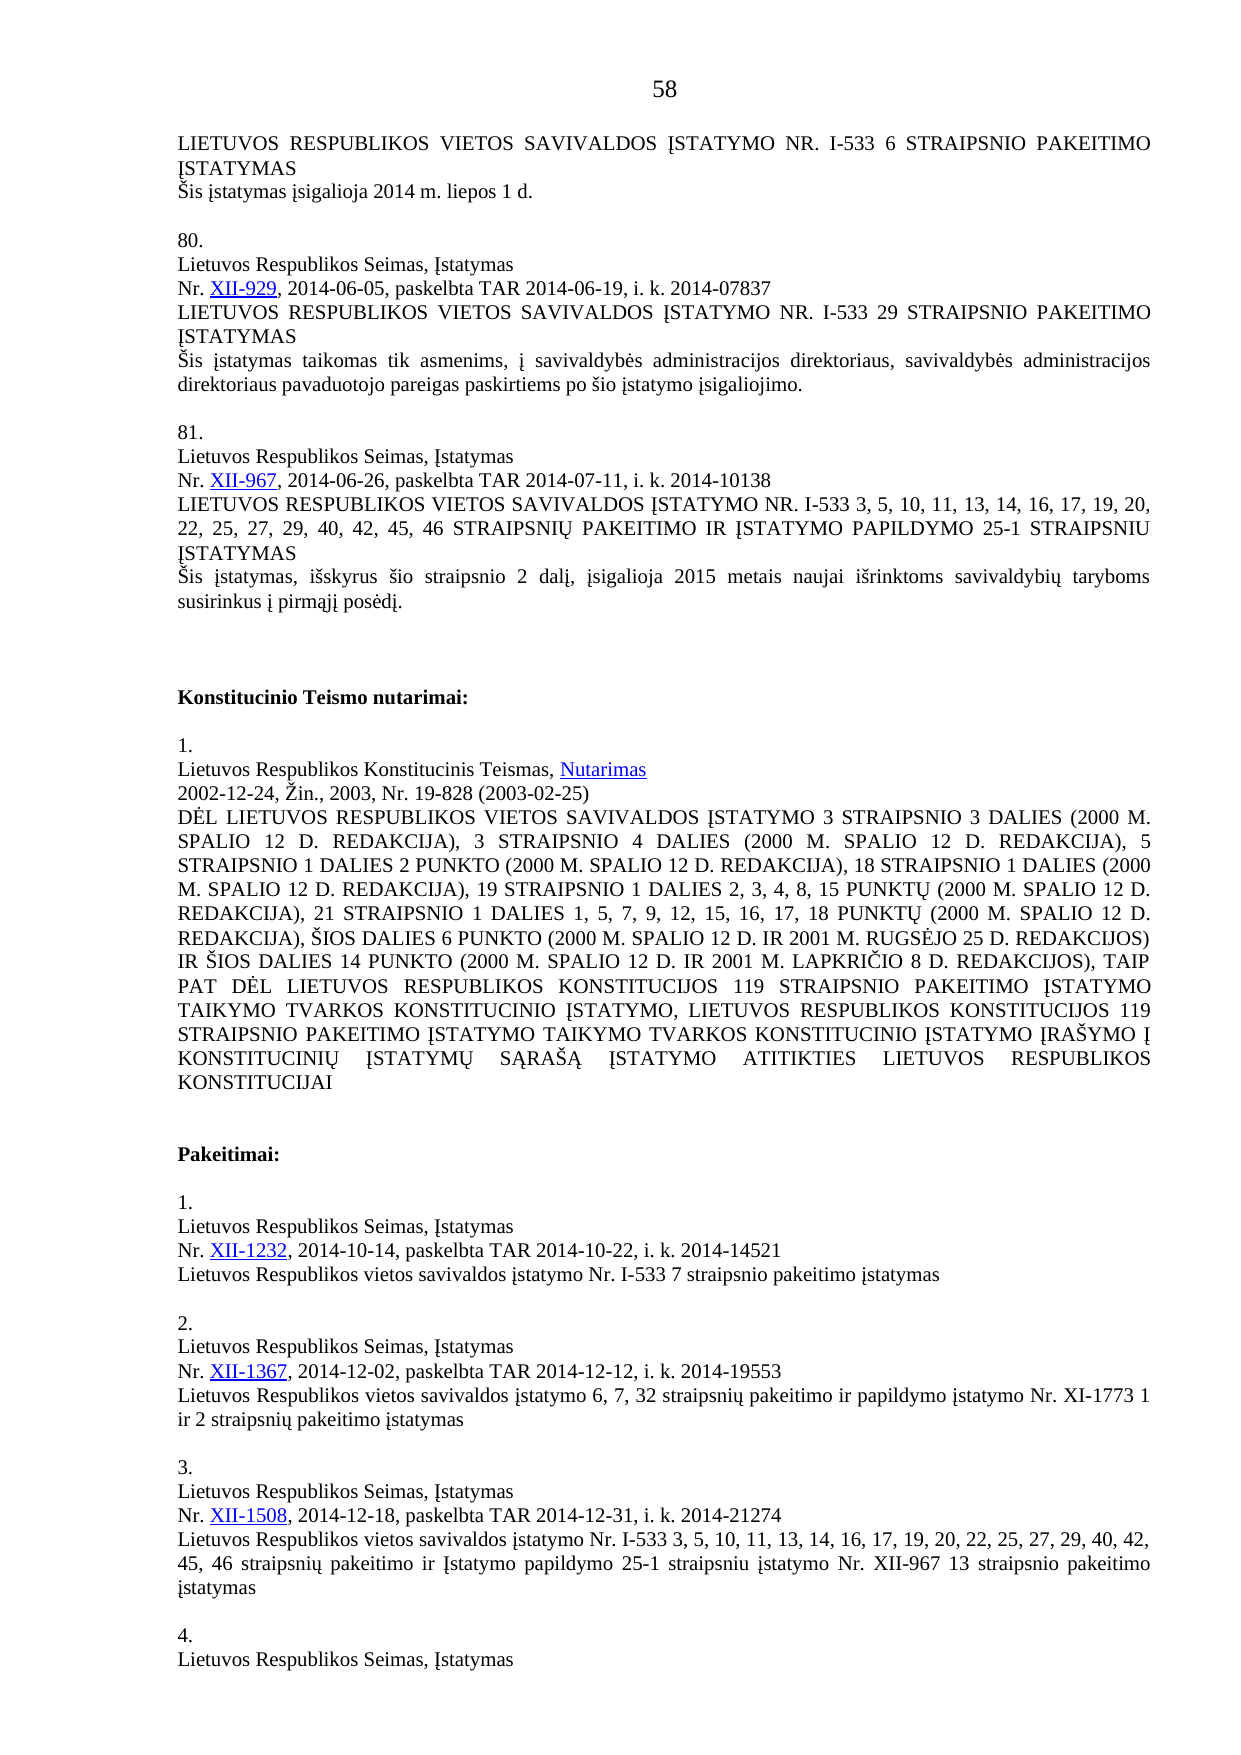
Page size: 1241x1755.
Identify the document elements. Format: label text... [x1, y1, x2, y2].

text Nr. XII-1232, 2014-10-14, paskelbta TAR 2014-10-22, i. k. 2014-14521 [177, 1238, 1152, 1262]
text LIETUVOS RESPUBLIKOS VIETOS SAVIVALDOS ĮSTATYMO NR. I-533 3, 5, 10, 11, 13, 14, 16, 17, 19, 20, 22, 25, 27, 29, 40, 42, 45, 46 STRAIPSNIŲ PAKEITIMO IR ĮSTATYMO PAPILDYMO 25-1 STRAIPSNIU ĮSTATYMAS [177, 492, 1152, 564]
text Lietuvos Respublikos Seimas, Įstatymas [177, 1214, 1152, 1238]
text 3. [177, 1455, 1152, 1479]
text LIETUVOS RESPUBLIKOS VIETOS SAVIVALDOS ĮSTATYMO NR. I-533 29 STRAIPSNIO PAKEITIMO ĮSTATYMAS [177, 300, 1152, 348]
text Konstitucinio Teismo nutarimai: [177, 685, 1152, 709]
text Lietuvos Respublikos Seimas, Įstatymas [177, 1334, 1152, 1358]
text Lietuvos Respublikos vietos savivaldos įstatymo 6, 7, 32 straipsnių pakeitimo ir papildymo įstatymo Nr. XI-1773 1 ir 2 straipsnių pakeitimo įstatymas [177, 1383, 1152, 1431]
text Nr. XII-967, 2014-06-26, paskelbta TAR 2014-07-11, i. k. 2014-10138 [177, 468, 1152, 492]
text Šis įstatymas taikomas tik asmenims, į savivaldybės administracijos direktoriaus, savivaldybės administracijos direktoriaus pavaduotojo pareigas paskirtiems po šio įstatymo įsigaliojimo. [177, 348, 1152, 396]
text Pakeitimai: [177, 1142, 1152, 1166]
text Šis įstatymas įsigalioja 2014 m. liepos 1 d. [177, 179, 1152, 203]
text Lietuvos Respublikos Seimas, Įstatymas [177, 444, 1152, 468]
text 1. [177, 733, 1152, 757]
text 81. [177, 420, 1152, 444]
text Lietuvos Respublikos vietos savivaldos įstatymo Nr. I-533 3, 5, 10, 11, 13, 14, 16, 17, 19, 20, 22, 25, 27, 29, 40, 42, 45, 46 straipsnių pakeitimo ir Įstatymo papildymo 25-1 straipsniu įstatymo Nr. XII-967 13 straipsnio pakeitimo įstatymas [177, 1527, 1152, 1599]
text Lietuvos Respublikos Seimas, Įstatymas [177, 1647, 1152, 1671]
text Šis įstatymas, išskyrus šio straipsnio 2 dalį, įsigalioja 2015 metais naujai išrinktoms savivaldybių taryboms susirinkus į pirmąjį posėdį. [177, 564, 1152, 613]
text Nr. XII-1508, 2014-12-18, paskelbta TAR 2014-12-31, i. k. 2014-21274 [177, 1503, 1152, 1527]
text DĖL LIETUVOS RESPUBLIKOS VIETOS SAVIVALDOS ĮSTATYMO 3 STRAIPSNIO 3 DALIES (2000 M. SPALIO 12 D. REDAKCIJA), 3 STRAIPSNIO 4 DALIES (2000 M. SPALIO 12 D. REDAKCIJA), 5 STRAIPSNIO 1 DALIES 2 PUNKTO (2000 M. SPALIO 12 D. REDAKCIJA), 18 STRAIPSNIO 1 DALIES (2000 M. SPALIO 12 D. REDAKCIJA), 19 STRAIPSNIO 1 DALIES 2, 3, 4, 8, 15 PUNKTŲ (2000 M. SPALIO 12 D. REDAKCIJA), 21 STRAIPSNIO 1 DALIES 1, 5, 7, 9, 12, 15, 16, 17, 18 PUNKTŲ (2000 M. SPALIO 12 D. REDAKCIJA), ŠIOS DALIES 6 PUNKTO (2000 M. SPALIO 12 D. IR 2001 M. RUGSĖJO 25 D. REDAKCIJOS) IR ŠIOS DALIES 14 PUNKTO (2000 M. SPALIO 12 D. IR 2001 M. LAPKRIČIO 8 D. REDAKCIJOS), TAIP PAT DĖL LIETUVOS RESPUBLIKOS KONSTITUCIJOS 119 STRAIPSNIO PAKEITIMO ĮSTATYMO TAIKYMO TVARKOS KONSTITUCINIO ĮSTATYMO, LIETUVOS RESPUBLIKOS KONSTITUCIJOS 119 STRAIPSNIO PAKEITIMO ĮSTATYMO TAIKYMO TVARKOS KONSTITUCINIO ĮSTATYMO ĮRAŠYMO Į KONSTITUCINIŲ ĮSTATYMŲ SĄRAŠĄ ĮSTATYMO ATITIKTIES LIETUVOS RESPUBLIKOS KONSTITUCIJAI [177, 805, 1152, 1094]
text Lietuvos Respublikos Konstitucinis Teismas, Nutarimas [177, 757, 1152, 781]
text 2002-12-24, Žin., 2003, Nr. 19-828 (2003-02-25) [177, 781, 1152, 805]
text Lietuvos Respublikos Seimas, Įstatymas [177, 1479, 1152, 1503]
text 80. [177, 228, 1152, 252]
text Lietuvos Respublikos Seimas, Įstatymas [177, 252, 1152, 276]
text Nr. XII-1367, 2014-12-02, paskelbta TAR 2014-12-12, i. k. 2014-19553 [177, 1358, 1152, 1383]
text Lietuvos Respublikos vietos savivaldos įstatymo Nr. I-533 7 straipsnio pakeitimo įstatymas [177, 1262, 1152, 1286]
text 2. [177, 1310, 1152, 1334]
text Nr. XII-929, 2014-06-05, paskelbta TAR 2014-06-19, i. k. 2014-07837 [177, 276, 1152, 300]
text LIETUVOS RESPUBLIKOS VIETOS SAVIVALDOS ĮSTATYMO NR. I-533 6 STRAIPSNIO PAKEITIMO ĮSTATYMAS [177, 131, 1152, 179]
text 4. [177, 1623, 1152, 1647]
text 1. [177, 1190, 1152, 1214]
